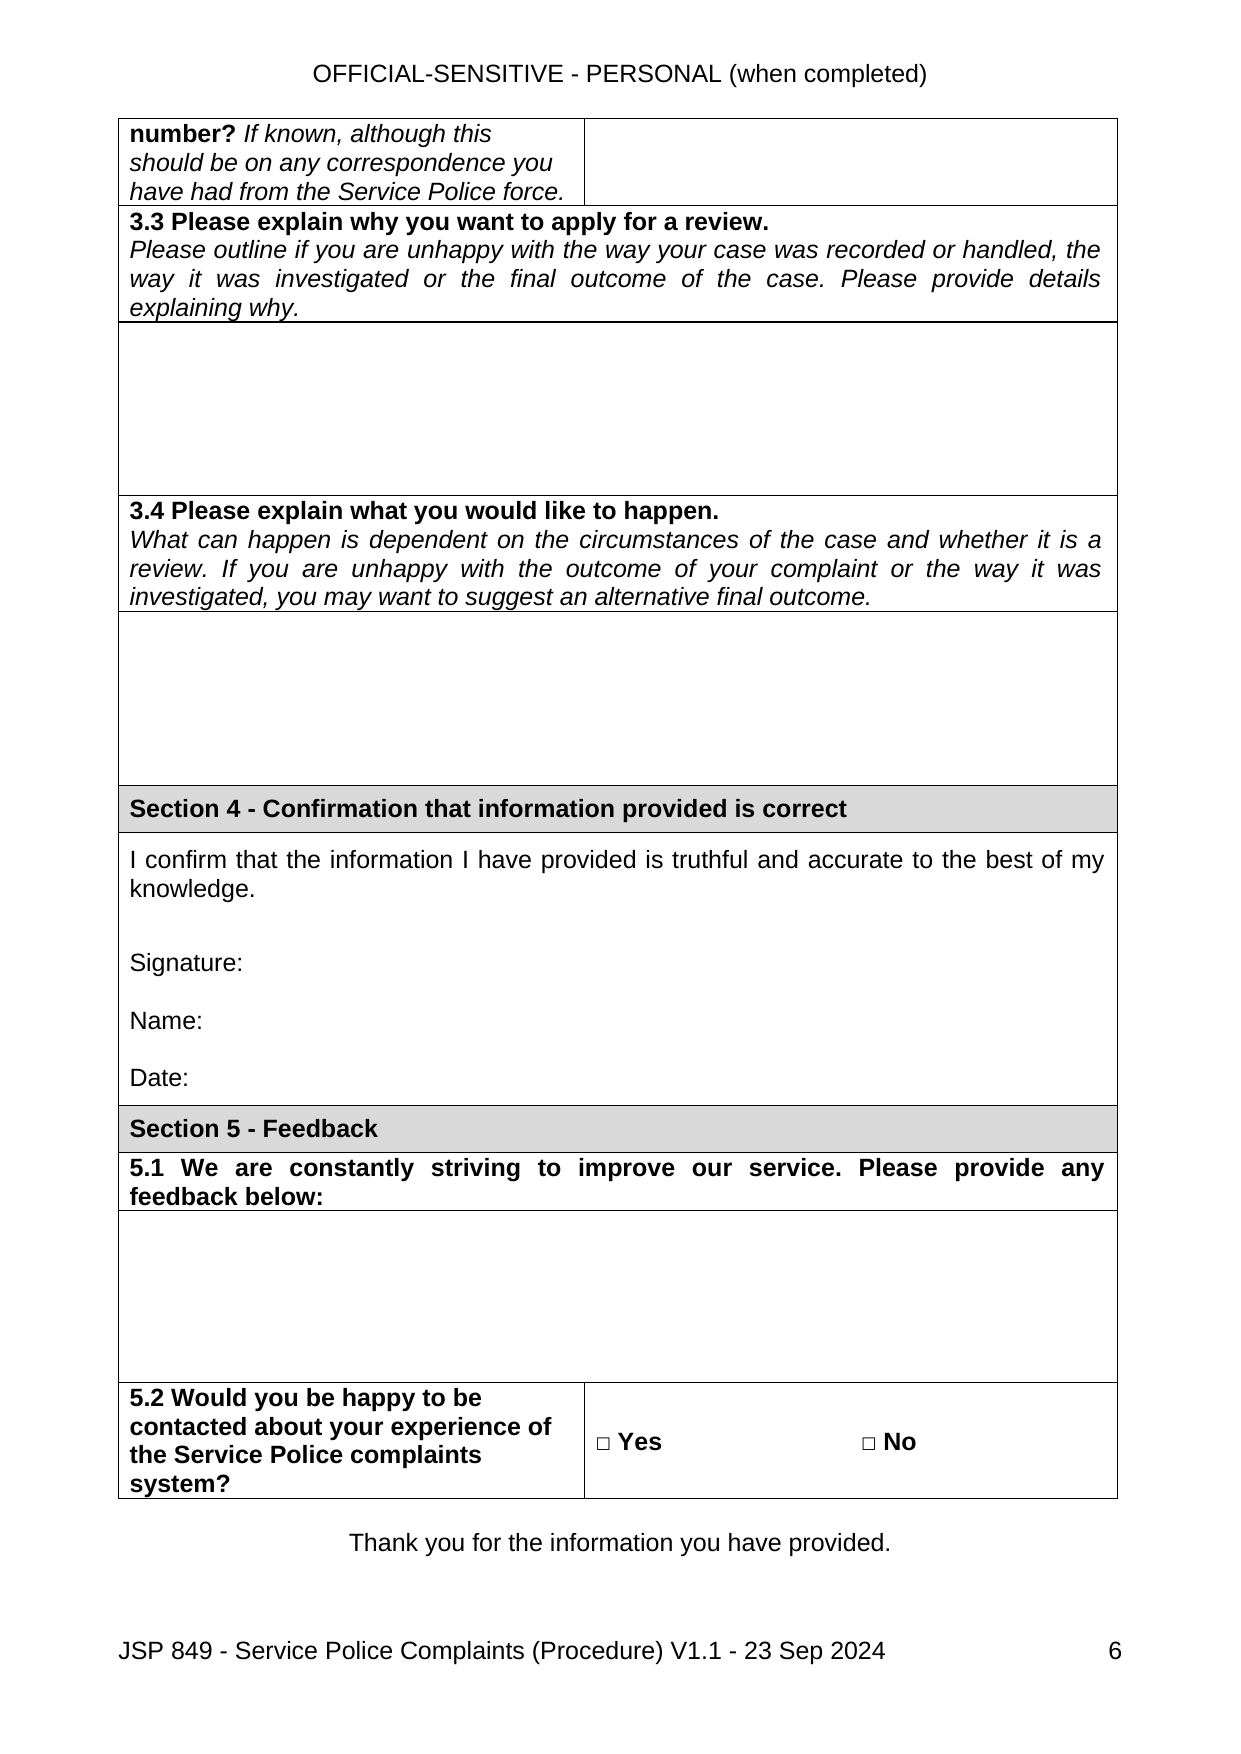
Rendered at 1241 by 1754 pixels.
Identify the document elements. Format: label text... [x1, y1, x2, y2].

table_cell 3.4 Please explain what you would like to happen. What can happen is dependent on the circumstances of the case and whether it is a review. If you are unhappy with the outcome of your complaint or the way it was investigated, you may want to suggest an alternative final outcome. [119, 496, 1117, 611]
table_cell [1118, 118, 1122, 205]
table_cell [1118, 205, 1122, 321]
table_cell [1118, 321, 1122, 495]
table_cell [585, 119, 1117, 205]
text Thank you for the information you have provided. [118, 1528, 1122, 1556]
table_cell [1118, 495, 1122, 611]
table_cell [1118, 611, 1122, 784]
table_cell [1118, 1210, 1122, 1382]
table_cell Section 5 - Feedback [119, 1106, 1117, 1152]
table_cell [1118, 832, 1122, 1104]
table_cell [1118, 1152, 1122, 1210]
table_cell [1118, 1105, 1122, 1152]
table_cell [119, 323, 1117, 495]
table_cell I confirm that the information I have provided is truthful and accurate to the best of my knowledge. Signature: Name: Date: [119, 833, 1117, 1104]
table_cell [119, 1211, 1117, 1382]
table_cell [1118, 1382, 1122, 1498]
table_cell [1118, 785, 1122, 832]
table_cell 5.1 We are constantly striving to improve our service. Please provide any feedback below: [119, 1153, 1117, 1210]
table_cell ☐ No [850, 1383, 1117, 1498]
table_cell [119, 612, 1117, 784]
table_cell 3.3 Please explain why you want to apply for a review. Please outline if you are unhappy with the way your case was recorded or handled, the way it was investigated or the final outcome of the case. Please provide details explaining why. [119, 206, 1117, 321]
table_cell number? If known, although this should be on any correspondence you have had from the Service Police force. [119, 119, 584, 205]
table_cell 5.2 Would you be happy to be contacted about your experience of the Service Police complaints system? [119, 1383, 584, 1498]
table_cell ☐ Yes [585, 1383, 850, 1498]
table_cell Section 4 - Confirmation that information provided is correct [119, 786, 1117, 832]
